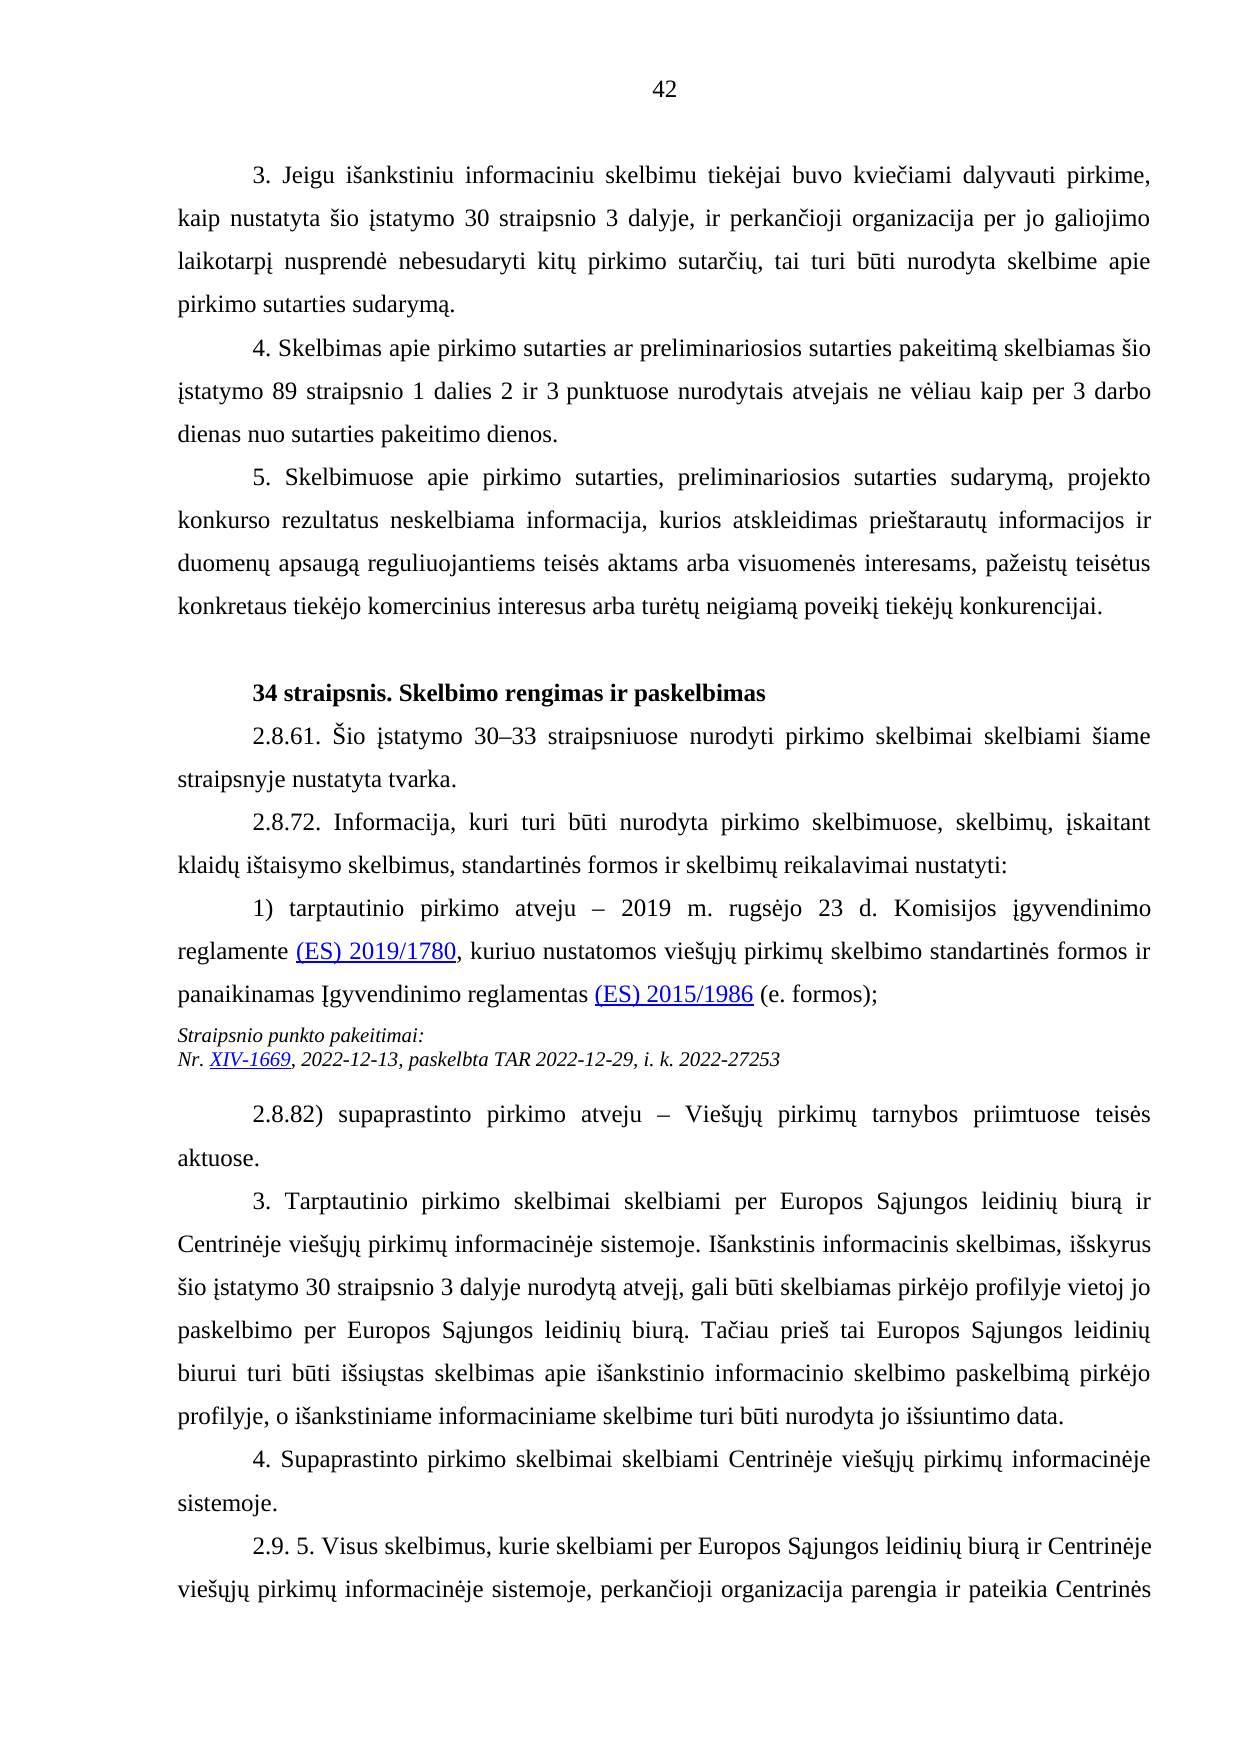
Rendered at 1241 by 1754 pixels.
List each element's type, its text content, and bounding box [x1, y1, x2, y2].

subtitle 1. Šio įstatymo 30–33 straipsniuose nurodyti pirkimo skelbimai skelbiami šiame straipsnyje nustatyta tvarka. [177, 721, 1152, 793]
text 3. Jeigu išankstiniu informaciniu skelbimu tiekėjai buvo kviečiami dalyvauti pirkime, kaip nustatyta šio įstatymo 30 straipsnio 3 dalyje, ir perkančioji organizacija per jo galiojimo laikotarpį nusprendė nebesudaryti kitų pirkimo sutarčių, tai turi būti nurodyta skelbime apie pirkimo sutarties sudarymą. [177, 160, 1152, 318]
text 4. Skelbimas apie pirkimo sutarties ar preliminariosios sutarties pakeitimą skelbiamas šio įstatymo 89 straipsnio 1 dalies 2 ir 3 punktuose nurodytais atvejais ne vėliau kaip per 3 darbo dienas nuo sutarties pakeitimo dienos. [177, 333, 1152, 448]
text 1) tarptautinio pirkimo atveju – 2019 m. rugsėjo 23 d. Komisijos įgyvendinimo reglamente (ES) 2019/1780, kuriuo nustatomos viešųjų pirkimų skelbimo standartinės formos ir panaikinamas Įgyvendinimo reglamentas (ES) 2015/1986 (e. formos); [177, 893, 1152, 1008]
text 5. Skelbimuose apie pirkimo sutarties, preliminariosios sutarties sudarymą, projekto konkurso rezultatus neskelbiama informacija, kurios atskleidimas prieštarautų informacijos ir duomenų apsaugą reguliuojantiems teisės aktams arba visuomenės interesams, pažeistų teisėtus konkretaus tiekėjo komercinius interesus arba turėtų neigiamą poveikį tiekėjų konkurencijai. [177, 462, 1152, 620]
subtitle 2) supaprastinto pirkimo atveju – Viešųjų pirkimų tarnybos priimtuose teisės aktuose. [177, 1099, 1152, 1171]
text Straipsnio punkto pakeitimai: [177, 1023, 1152, 1047]
text 4. Supaprastinto pirkimo skelbimai skelbiami Centrinėje viešųjų pirkimų informacinėje sistemoje. [177, 1444, 1152, 1516]
text 3. Tarptautinio pirkimo skelbimai skelbiami per Europos Sąjungos leidinių biurą ir Centrinėje viešųjų pirkimų informacinėje sistemoje. Išankstinis informacinis skelbimas, išskyrus šio įstatymo 30 straipsnio 3 dalyje nurodytą atvejį, gali būti skelbiamas pirkėjo profilyje vietoj jo paskelbimo per Europos Sąjungos leidinių biurą. Tačiau prieš tai Europos Sąjungos leidinių biurui turi būti išsiųstas skelbimas apie išankstinio informacinio skelbimo paskelbimą pirkėjo profilyje, o išankstiniame informaciniame skelbime turi būti nurodyta jo išsiuntimo data. [177, 1186, 1152, 1430]
text Nr. XIV-1669, 2022-12-13, paskelbta TAR 2022-12-29, i. k. 2022-27253 [177, 1047, 1152, 1071]
text 34 straipsnis. Skelbimo rengimas ir paskelbimas [177, 678, 1152, 706]
subtitle 5. Visus skelbimus, kurie skelbiami per Europos Sąjungos leidinių biurą ir Centrinėje viešųjų pirkimų informacinėje sistemoje, perkančioji organizacija parengia ir pateikia Centrinės [177, 1531, 1152, 1603]
subtitle 2. Informacija, kuri turi būti nurodyta pirkimo skelbimuose, skelbimų, įskaitant klaidų ištaisymo skelbimus, standartinės formos ir skelbimų reikalavimai nustatyti: [177, 807, 1152, 879]
